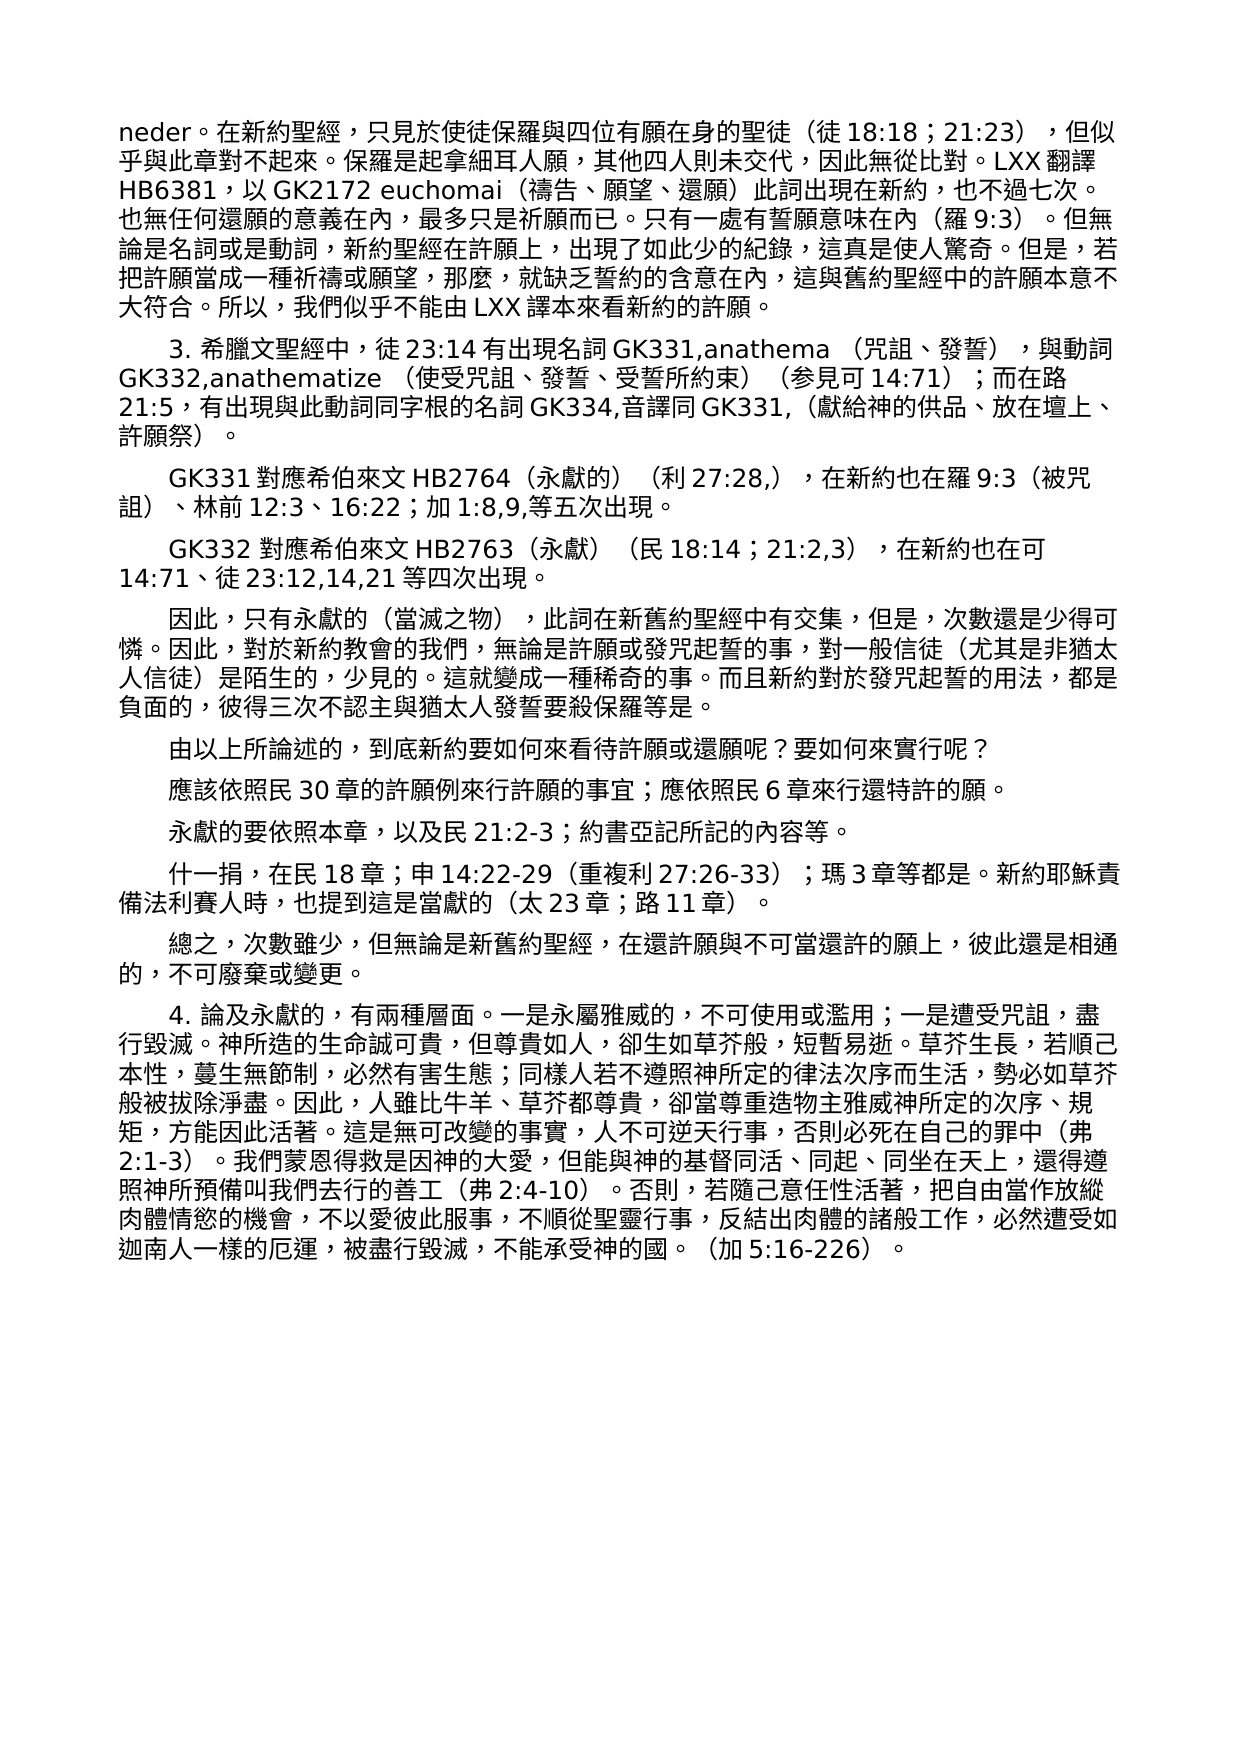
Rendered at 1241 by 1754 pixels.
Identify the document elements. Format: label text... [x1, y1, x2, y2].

text 永獻的要依照本章，以及民21:2-3；約書亞記所記的內容等。 [118, 818, 1122, 847]
text neder。在新約聖經，只見於使徒保羅與四位有願在身的聖徒（徒18:18；21:23），但似乎與此章對不起來。保羅是起拿細耳人願，其他四人則未交代，因此無從比對。LXX翻譯HB6381，以GK2172 euchomai（禱告、願望、還願）此詞出現在新約，也不過七次。也無任何還願的意義在內，最多只是祈願而已。只有一處有誓願意味在內（羅9:3）。但無論是名詞或是動詞，新約聖經在許願上，出現了如此少的紀錄，這真是使人驚奇。但是，若把許願當成一種祈禱或願望，那麼，就缺乏誓約的含意在內，這與舊約聖經中的許願本意不大符合。所以，我們似乎不能由LXX譯本來看新約的許願。 [118, 118, 1122, 322]
text 由以上所論述的，到底新約要如何來看待許願或還願呢？要如何來實行呢？ [118, 735, 1122, 764]
text 什一捐，在民18章；申14:22-29（重複利27:26-33）；瑪3章等都是。新約耶穌責備法利賽人時，也提到這是當獻的（太23章；路11章）。 [118, 860, 1122, 918]
text 4. 論及永獻的，有兩種層面。一是永屬雅威的，不可使用或濫用；一是遭受咒詛，盡行毀滅。神所造的生命誠可貴，但尊貴如人，卻生如草芥般，短暫易逝。草芥生長，若順己本性，蔓生無節制，必然有害生態；同樣人若不遵照神所定的律法次序而生活，勢必如草芥般被拔除淨盡。因此，人雖比牛羊、草芥都尊貴，卻當尊重造物主雅威神所定的次序、規矩，方能因此活著。這是無可改變的事實，人不可逆天行事，否則必死在自己的罪中（弗2:1-3）。我們蒙恩得救是因神的大愛，但能與神的基督同活、同起、同坐在天上，還得遵照神所預備叫我們去行的善工（弗2:4-10）。否則，若隨己意任性活著，把自由當作放縱肉體情慾的機會，不以愛彼此服事，不順從聖靈行事，反結出肉體的諸般工作，必然遭受如迦南人一樣的厄運，被盡行毀滅，不能承受神的國。（加5:16-226）。 [118, 1001, 1122, 1264]
text 總之，次數雖少，但無論是新舊約聖經，在還許願與不可當還許的願上，彼此還是相通的，不可廢棄或變更。 [118, 931, 1122, 989]
text 因此，只有永獻的（當滅之物），此詞在新舊約聖經中有交集，但是，次數還是少得可憐。因此，對於新約教會的我們，無論是許願或發咒起誓的事，對一般信徒（尤其是非猶太人信徒）是陌生的，少見的。這就變成一種稀奇的事。而且新約對於發咒起誓的用法，都是負面的，彼得三次不認主與猶太人發誓要殺保羅等是。 [118, 606, 1122, 722]
text GK331對應希伯來文HB2764（永獻的）（利27:28,），在新約也在羅9:3（被咒詛）、林前12:3、16:22；加1:8,9,等五次出現。 [118, 464, 1122, 522]
text 3. 希臘文聖經中，徒23:14有出現名詞GK331,anathema （咒詛、發誓），與動詞GK332,anathematize （使受咒詛、發誓、受誓所約束）（参見可14:71）；而在路21:5，有出現與此動詞同字根的名詞GK334,音譯同GK331,（獻給神的供品、放在壇上、許願祭）。 [118, 335, 1122, 451]
text 應該依照民30章的許願例來行許願的事宜；應依照民6章來行還特許的願。 [118, 776, 1122, 806]
text GK332 對應希伯來文HB2763（永獻）（民18:14；21:2,3），在新約也在可14:71、徒23:12,14,21等四次出現。 [118, 535, 1122, 593]
